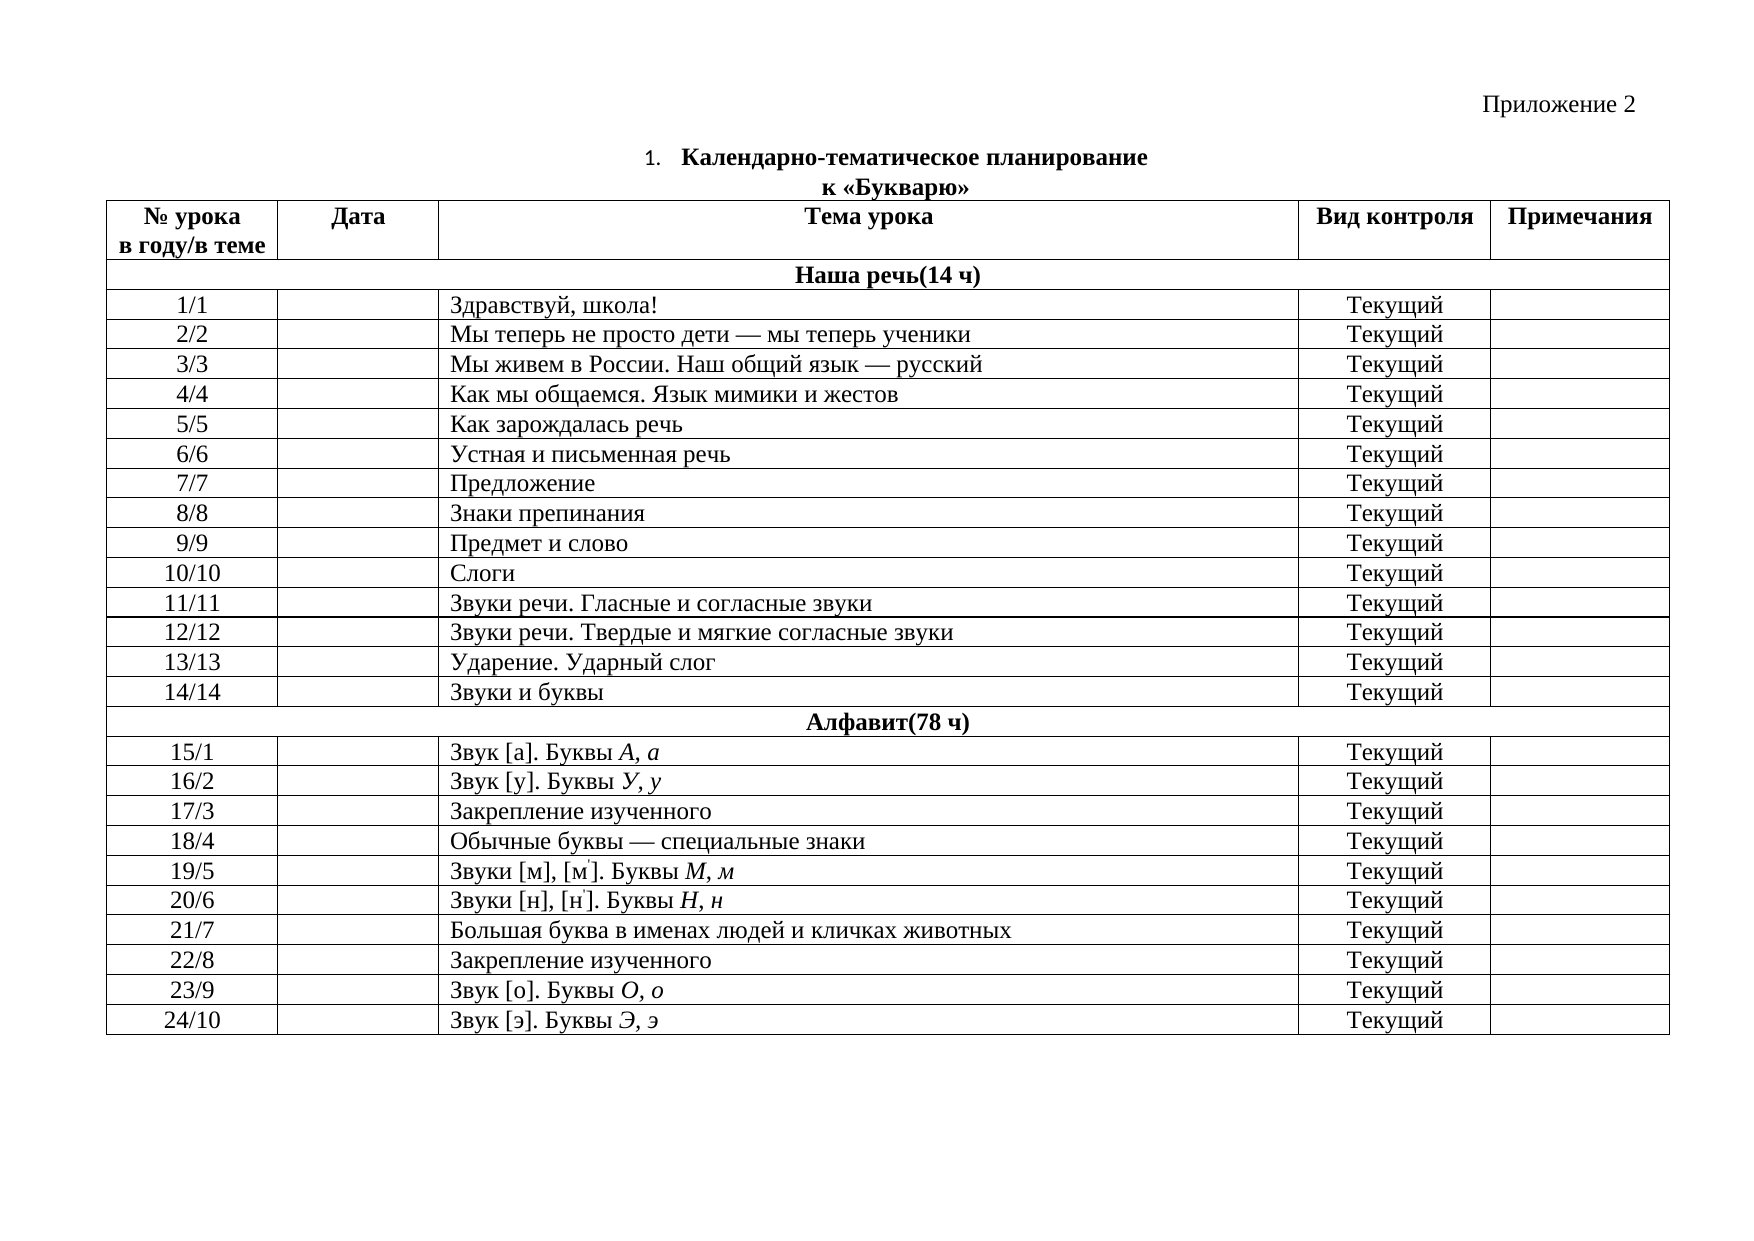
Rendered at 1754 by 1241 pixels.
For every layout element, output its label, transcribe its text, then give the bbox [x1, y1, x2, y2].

table_cell Устная и письменная речь [439, 439, 1298, 467]
table_cell [278, 1005, 438, 1033]
table_cell 17/3 [107, 796, 277, 825]
table_cell [278, 588, 438, 616]
table_cell 1/1 [107, 290, 277, 318]
table_cell [278, 320, 438, 348]
table_cell 3/3 [107, 349, 277, 378]
table_cell Звук [э]. Буквы Э, э [439, 1005, 1298, 1033]
table_cell 5/5 [107, 409, 277, 438]
table_header Дата [278, 201, 438, 259]
table_cell [278, 975, 438, 1004]
table_cell Текущий [1299, 1005, 1490, 1033]
table_cell Текущий [1299, 677, 1490, 706]
table_cell [278, 618, 438, 646]
table_cell Как зарождалась речь [439, 409, 1298, 438]
text Приложение 2 [118, 89, 1636, 117]
table_cell [1491, 886, 1669, 914]
table_cell Текущий [1299, 737, 1490, 765]
table_cell [278, 469, 438, 497]
table_cell [1491, 975, 1669, 1004]
table_cell Текущий [1299, 588, 1490, 616]
table_cell Текущий [1299, 647, 1490, 676]
table_cell [278, 737, 438, 765]
table_cell Текущий [1299, 379, 1490, 408]
table_cell [1491, 915, 1669, 944]
table_cell Знаки препинания [439, 498, 1298, 527]
table_cell [278, 886, 438, 914]
table_cell 11/11 [107, 588, 277, 616]
table_cell [1491, 945, 1669, 974]
table_cell Алфавит(78 ч) [107, 707, 1669, 736]
table_cell Текущий [1299, 826, 1490, 855]
table_cell Звук [а]. Буквы А, а [439, 737, 1298, 765]
table_cell 2/2 [107, 320, 277, 348]
table_cell Наша речь(14 ч) [107, 260, 1669, 289]
table_cell Текущий [1299, 558, 1490, 587]
table_header Примечания [1491, 201, 1669, 259]
table_cell [278, 856, 438, 884]
text к «Букварю» [156, 172, 1636, 200]
table_cell Текущий [1299, 975, 1490, 1004]
table_cell [278, 826, 438, 855]
table_cell Текущий [1299, 528, 1490, 557]
table_cell Текущий [1299, 290, 1490, 318]
table_cell Текущий [1299, 320, 1490, 348]
table_cell 10/10 [107, 558, 277, 587]
table_cell Звуки [н], [н']. Буквы Н, н [439, 886, 1298, 914]
table_cell Ударение. Ударный слог [439, 647, 1298, 676]
table_cell Текущий [1299, 469, 1490, 497]
table_cell [1491, 439, 1669, 467]
table_cell 12/12 [107, 618, 277, 646]
table_cell Звуки речи. Твердые и мягкие согласные звуки [439, 618, 1298, 646]
table_cell [278, 915, 438, 944]
table_cell [1491, 826, 1669, 855]
table_cell [278, 558, 438, 587]
table_cell [278, 677, 438, 706]
table_cell 21/7 [107, 915, 277, 944]
table_cell [1491, 320, 1669, 348]
table_cell Текущий [1299, 856, 1490, 884]
table_cell 20/6 [107, 886, 277, 914]
table_cell [278, 766, 438, 795]
table_cell [1491, 498, 1669, 527]
table_cell Текущий [1299, 618, 1490, 646]
table_cell Звук [о]. Буквы О, о [439, 975, 1298, 1004]
table_cell [1491, 856, 1669, 884]
table_cell [1491, 618, 1669, 646]
table_cell Мы живем в России. Наш общий язык — русский [439, 349, 1298, 378]
table_cell Текущий [1299, 915, 1490, 944]
table_cell [1491, 379, 1669, 408]
table_cell [278, 439, 438, 467]
table_cell [278, 796, 438, 825]
table_cell 16/2 [107, 766, 277, 795]
table_cell Звук [у]. Буквы У, у [439, 766, 1298, 795]
table_cell 18/4 [107, 826, 277, 855]
table_cell Текущий [1299, 796, 1490, 825]
table_cell Мы теперь не просто дети — мы теперь ученики [439, 320, 1298, 348]
table_cell 14/14 [107, 677, 277, 706]
table_cell [278, 528, 438, 557]
table_cell [278, 409, 438, 438]
table_cell Слоги [439, 558, 1298, 587]
table_cell Предмет и слово [439, 528, 1298, 557]
table_cell Звуки и буквы [439, 677, 1298, 706]
table_header № урока в году/в теме [107, 201, 277, 259]
table_cell Текущий [1299, 439, 1490, 467]
table_cell Обычные буквы — специальные знаки [439, 826, 1298, 855]
table_cell Текущий [1299, 945, 1490, 974]
table_cell [278, 498, 438, 527]
table_cell [1491, 647, 1669, 676]
table_cell Текущий [1299, 409, 1490, 438]
table_header Вид контроля [1299, 201, 1490, 259]
table_cell [1491, 677, 1669, 706]
table_cell [1491, 290, 1669, 318]
table_cell 4/4 [107, 379, 277, 408]
table_header Тема урока [439, 201, 1298, 259]
table_cell Закрепление изученного [439, 796, 1298, 825]
table_cell [278, 647, 438, 676]
table_cell Закрепление изученного [439, 945, 1298, 974]
table_cell [1491, 528, 1669, 557]
table_cell [278, 290, 438, 318]
table_cell [1491, 588, 1669, 616]
table_cell [278, 379, 438, 408]
table_cell [1491, 469, 1669, 497]
table_cell Текущий [1299, 349, 1490, 378]
table_cell 7/7 [107, 469, 277, 497]
table_cell [1491, 558, 1669, 587]
table_cell Большая буква в именах людей и кличках животных [439, 915, 1298, 944]
table_cell 8/8 [107, 498, 277, 527]
table_cell 23/9 [107, 975, 277, 1004]
table_cell 6/6 [107, 439, 277, 467]
table_cell Звуки [м], [м']. Буквы М, м [439, 856, 1298, 884]
table_cell Текущий [1299, 886, 1490, 914]
table_cell 24/10 [107, 1005, 277, 1033]
table_cell [278, 349, 438, 378]
table_cell Здравствуй, школа! [439, 290, 1298, 318]
table_cell 13/13 [107, 647, 277, 676]
table_cell [1491, 737, 1669, 765]
table_cell Звуки речи. Гласные и согласные звуки [439, 588, 1298, 616]
table_cell Как мы общаемся. Язык мимики и жестов [439, 379, 1298, 408]
table_cell [1491, 349, 1669, 378]
table_cell [1491, 766, 1669, 795]
table_cell [278, 945, 438, 974]
table_cell 9/9 [107, 528, 277, 557]
table_cell Предложение [439, 469, 1298, 497]
table_cell Текущий [1299, 766, 1490, 795]
table_cell [1491, 409, 1669, 438]
list Календарно-тематическое планирование [156, 142, 1636, 172]
table_cell Текущий [1299, 498, 1490, 527]
table_cell [1491, 796, 1669, 825]
table_cell [1491, 1005, 1669, 1033]
table_cell 15/1 [107, 737, 277, 765]
table_cell 19/5 [107, 856, 277, 884]
table_cell 22/8 [107, 945, 277, 974]
